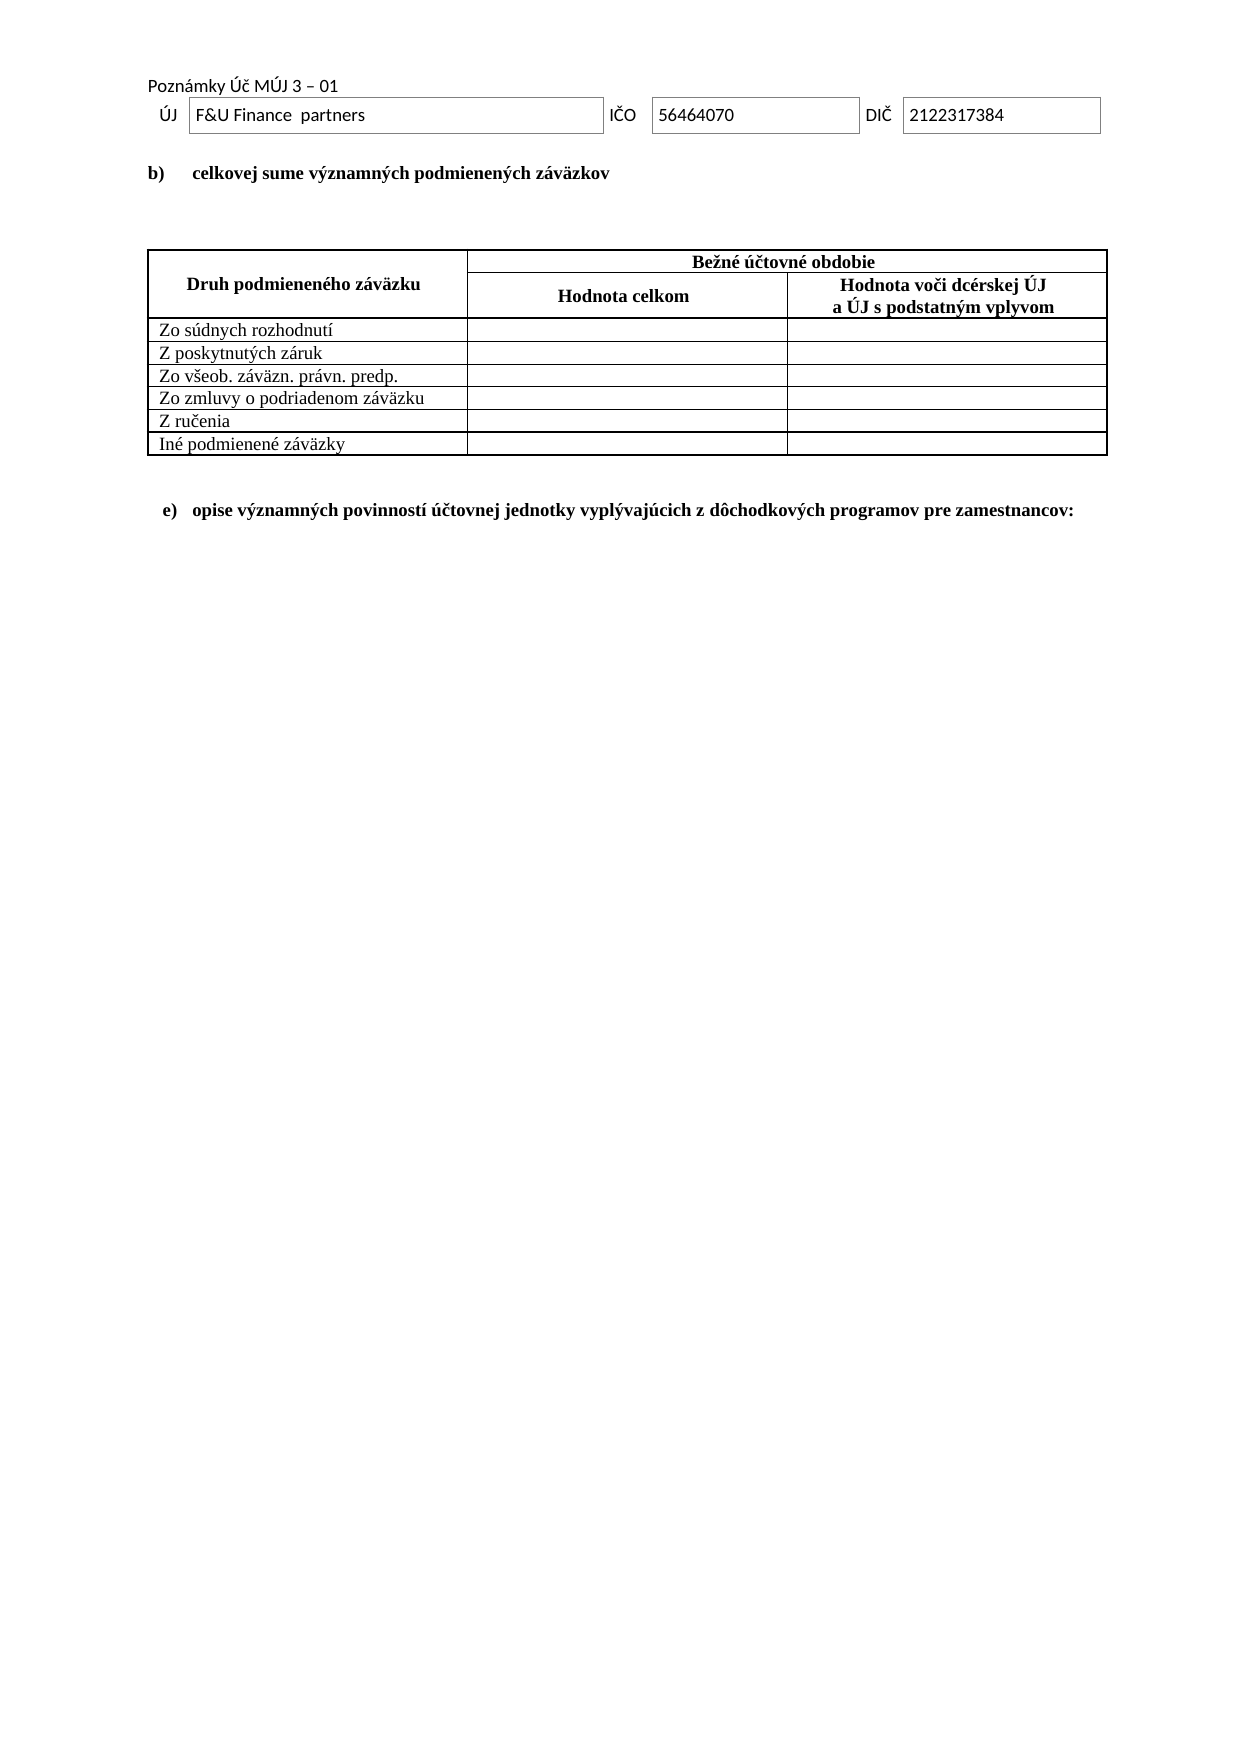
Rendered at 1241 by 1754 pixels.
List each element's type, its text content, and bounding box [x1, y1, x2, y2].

table_header Druh podmieneného záväzku [149, 251, 467, 317]
table_cell Z poskytnutých záruk [149, 342, 467, 363]
table_cell [468, 433, 787, 454]
table_cell [468, 387, 787, 409]
table_cell Iné podmienené záväzky [149, 433, 467, 454]
table_cell [788, 319, 1106, 341]
table_cell [468, 410, 787, 431]
table_cell Hodnota celkom [468, 273, 787, 317]
table_cell Zo všeob. záväzn. právn. predp. [149, 365, 467, 386]
table_cell [788, 387, 1106, 409]
table_cell Hodnota voči dcérskej ÚJ a ÚJ s podstatným vplyvom [788, 273, 1106, 317]
table_cell [468, 342, 787, 363]
table_cell [788, 410, 1106, 431]
text b) celkovej sume významných podmienených záväzkov [148, 162, 1085, 184]
table_cell [788, 433, 1106, 454]
table_cell [468, 365, 787, 386]
text e) opise významných povinností účtovnej jednotky vyplývajúcich z dôchodkových programov pre zamestnancov: [148, 499, 1085, 521]
table_cell [468, 319, 787, 341]
table_cell Zo zmluvy o podriadenom záväzku [149, 387, 467, 409]
table_header Bežné účtovné obdobie [468, 251, 1106, 272]
table_cell Z ručenia [149, 410, 467, 431]
table_cell [788, 342, 1106, 363]
table_cell [788, 365, 1106, 386]
table_cell Zo súdnych rozhodnutí [149, 319, 467, 341]
